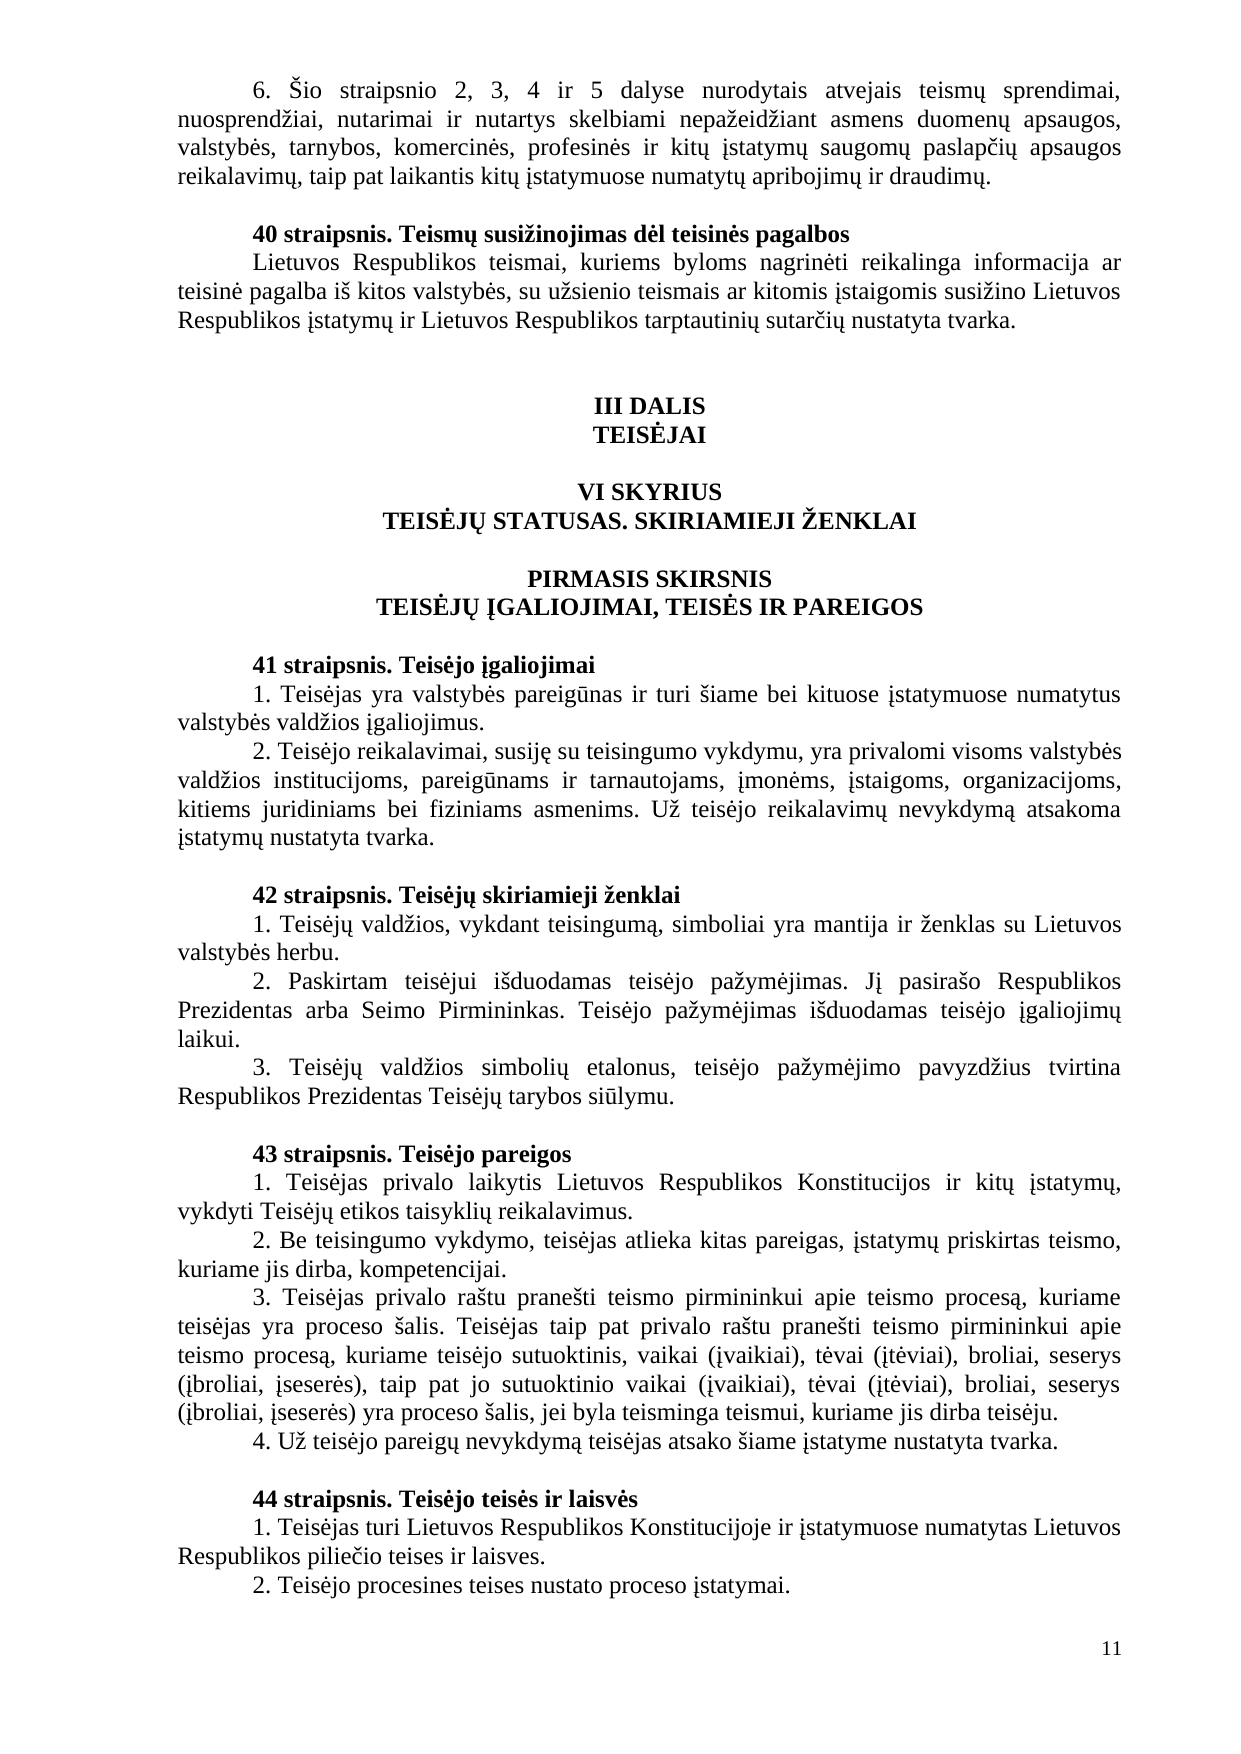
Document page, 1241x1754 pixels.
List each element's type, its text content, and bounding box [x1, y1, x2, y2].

text 44 straipsnis. Teisėjo teisės ir laisvės [177, 1484, 1122, 1512]
text TEISĖJŲ STATUSAS. SKIRIAMIEJI ŽENKLAI [177, 506, 1122, 535]
text 43 straipsnis. Teisėjo pareigos [177, 1139, 1122, 1167]
text 1. Teisėjas turi Lietuvos Respublikos Konstitucijoje ir įstatymuose numatytas Lietuvos Respublikos piliečio teises ir laisves. [177, 1512, 1122, 1570]
text 1. Teisėjas privalo laikytis Lietuvos Respublikos Konstitucijos ir kitų įstatymų, vykdyti Teisėjų etikos taisyklių reikalavimus. [177, 1167, 1122, 1225]
text VI SKYRIUS [177, 477, 1122, 506]
text TEISĖJŲ ĮGALIOJIMAI, TEISĖS IR PAREIGOS [177, 592, 1122, 621]
text 2. Teisėjo reikalavimai, susiję su teisingumo vykdymu, yra privalomi visoms valstybės valdžios institucijoms, pareigūnams ir tarnautojams, įmonėms, įstaigoms, organizacijoms, kitiems juridiniams bei fiziniams asmenims. Už teisėjo reikalavimų nevykdymą atsakoma įstatymų nustatyta tvarka. [177, 736, 1122, 851]
text 42 straipsnis. Teisėjų skiriamieji ženklai [177, 880, 1122, 909]
text TEISĖJAI [177, 420, 1122, 449]
text 1. Teisėjas yra valstybės pareigūnas ir turi šiame bei kituose įstatymuose numatytus valstybės valdžios įgaliojimus. [177, 679, 1122, 736]
text 3. Teisėjas privalo raštu pranešti teismo pirmininkui apie teismo procesą, kuriame teisėjas yra proceso šalis. Teisėjas taip pat privalo raštu pranešti teismo pirmininkui apie teismo procesą, kuriame teisėjo sutuoktinis, vaikai (įvaikiai), tėvai (įtėviai), broliai, seserys (įbroliai, įseserės), taip pat jo sutuoktinio vaikai (įvaikiai), tėvai (įtėviai), broliai, seserys (įbroliai, įseserės) yra proceso šalis, jei byla teisminga teismui, kuriame jis dirba teisėju. [177, 1282, 1122, 1426]
text PIRMASIS SKIRSNIS [177, 564, 1122, 592]
text 2. Teisėjo procesines teises nustato proceso įstatymai. [177, 1570, 1122, 1599]
text 6. Šio straipsnio 2, 3, 4 ir 5 dalyse nurodytais atvejais teismų sprendimai, nuosprendžiai, nutarimai ir nutartys skelbiami nepažeidžiant asmens duomenų apsaugos, valstybės, tarnybos, komercinės, profesinės ir kitų įstatymų saugomų paslapčių apsaugos reikalavimų, taip pat laikantis kitų įstatymuose numatytų apribojimų ir draudimų. [177, 75, 1122, 190]
text 2. Paskirtam teisėjui išduodamas teisėjo pažymėjimas. Jį pasirašo Respublikos Prezidentas arba Seimo Pirmininkas. Teisėjo pažymėjimas išduodamas teisėjo įgaliojimų laikui. [177, 966, 1122, 1052]
text 2. Be teisingumo vykdymo, teisėjas atlieka kitas pareigas, įstatymų priskirtas teismo, kuriame jis dirba, kompetencijai. [177, 1225, 1122, 1282]
text 40 straipsnis. Teismų susižinojimas dėl teisinės pagalbos [177, 219, 1122, 247]
text 4. Už teisėjo pareigų nevykdymą teisėjas atsako šiame įstatyme nustatyta tvarka. [177, 1426, 1122, 1455]
text 1. Teisėjų valdžios, vykdant teisingumą, simboliai yra mantija ir ženklas su Lietuvos valstybės herbu. [177, 909, 1122, 966]
text 41 straipsnis. Teisėjo įgaliojimai [177, 650, 1122, 679]
text III DALIS [177, 391, 1122, 420]
text Lietuvos Respublikos teismai, kuriems byloms nagrinėti reikalinga informacija ar teisinė pagalba iš kitos valstybės, su užsienio teismais ar kitomis įstaigomis susižino Lietuvos Respublikos įstatymų ir Lietuvos Respublikos tarptautinių sutarčių nustatyta tvarka. [177, 247, 1122, 334]
text 3. Teisėjų valdžios simbolių etalonus, teisėjo pažymėjimo pavyzdžius tvirtina Respublikos Prezidentas Teisėjų tarybos siūlymu. [177, 1052, 1122, 1110]
